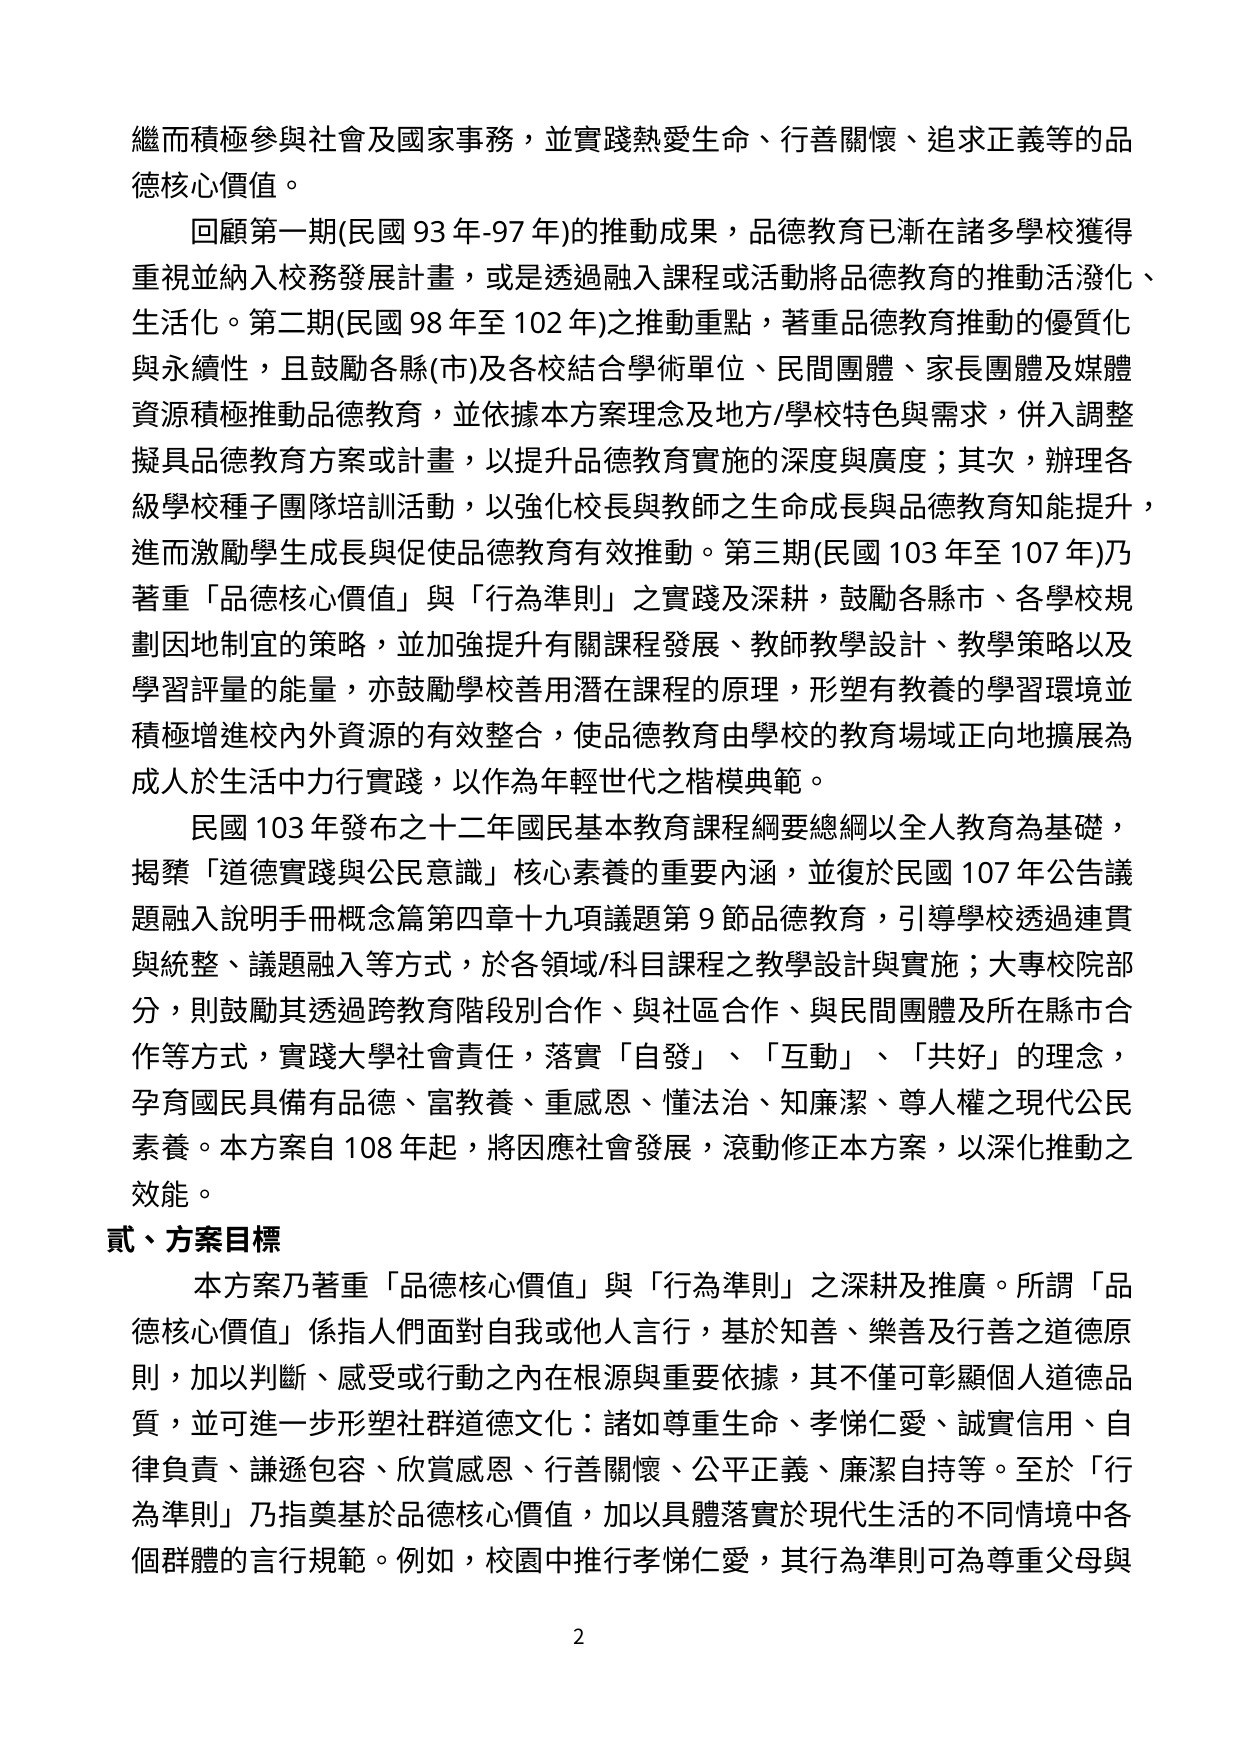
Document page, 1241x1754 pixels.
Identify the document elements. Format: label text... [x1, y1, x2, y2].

text 民國103年發布之十二年國民基本教育課程綱要總綱以全人教育為基礎，揭櫫「道德實踐與公民意識」核心素養的重要內涵，並復於民國107年公告議題融入說明手冊概念篇第四章十九項議題第9節品德教育，引導學校透過連貫與統整、議題融入等方式，於各領域/科目課程之教學設計與實施；大專校院部分，則鼓勵其透過跨教育階段別合作、與社區合作、與民間團體及所在縣市合作等方式，實踐大學社會責任，落實「自發」、「互動」、「共好」的理念，孕育國民具備有品德、富教養、重感恩、懂法治、知廉潔、尊人權之現代公民素養。本方案自108年起，將因應社會發展，滾動修正本方案，以深化推動之效能。 [131, 801, 1134, 1213]
text 本部為積極推動品德教育，前於民國93年訂頒「品德教育促進方案」(第一期)，實施期程為5年，自民國93年至民國97年，請各縣市及各校透過民主方式，以我國既有共同校訓與德目為基礎，並轉化當代新價值與思潮，鼓勵各級學校選定其品德核心價值，並制訂具體行為準則，進而融入學校正式課程與非正式課程活動內涵中，以發展具有特色且永續之品德教育校園文化；並於民國95年徵詢各界意見後，將原方案微幅修訂，督促各校將品德核心價值與其行為準則，融入相關學習領域及彈性學習節數中實施，並納入學期課程計畫中加以審慎規劃。另於98年12月4日修正頒布「品德教育促進方案」(第二期)，實施期程自98年至102年，以「多元教學方法、學校落實推動、教師典範學習，品德向下扎根；師生成長、家長參與、民間合作、全民普及」為重點。復於103年修正頒布「品德教育促進方案」(第三期)，著重「品德核心價值」與「行為準則」之實踐及深耕，鼓勵學生從「做中學，學中思」，以強化專業知識的應用與關懷利他價值的實踐，並結合品德教育相關課程，鼓勵各校透過有系統的設計、規劃、督導、省思及評量，以來達成設定的學習目標，促進學生的社會與公民責任、服務涵養、反思批判等能力，使學生具備主動的學習力，繼而積極參與社會及國家事務，並實踐熱愛生命、行善關懷、追求正義等的品德核心價值。 [131, 113, 1134, 205]
text 本方案乃著重「品德核心價值」與「行為準則」之深耕及推廣。所謂「品德核心價值」係指人們面對自我或他人言行，基於知善、樂善及行善之道德原則，加以判斷、感受或行動之內在根源與重要依據，其不僅可彰顯個人道德品質，並可進一步形塑社群道德文化：諸如尊重生命、孝悌仁愛、誠實信用、自律負責、謙遜包容、欣賞感恩、行善關懷、公平正義、廉潔自持等。至於「行為準則」乃指奠基於品德核心價值，加以具體落實於現代生活的不同情境中各個群體的言行規範。例如，校園中推行孝悌仁愛，其行為準則可為尊重父母與 [131, 1259, 1134, 1580]
text 回顧第一期(民國93年-97年)的推動成果，品德教育已漸在諸多學校獲得重視並納入校務發展計畫，或是透過融入課程或活動將品德教育的推動活潑化、生活化。第二期(民國98年至102年)之推動重點，著重品德教育推動的優質化與永續性，且鼓勵各縣(市)及各校結合學術單位、民間團體、家長團體及媒體資源積極推動品德教育，並依據本方案理念及地方/學校特色與需求，併入調整擬具品德教育方案或計畫，以提升品德教育實施的深度與廣度；其次，辦理各級學校種子團隊培訓活動，以強化校長與教師之生命成長與品德教育知能提升，進而激勵學生成長與促使品德教育有效推動。第三期(民國103年至107年)乃著重「品德核心價值」與「行為準則」之實踐及深耕，鼓勵各縣市、各學校規劃因地制宜的策略，並加強提升有關課程發展、教師教學設計、教學策略以及學習評量的能量，亦鼓勵學校善用潛在課程的原理，形塑有教養的學習環境並積極增進校內外資源的有效整合，使品德教育由學校的教育場域正向地擴展為成人於生活中力行實踐，以作為年輕世代之楷模典範。 [131, 205, 1134, 801]
text 貳、方案目標 [106, 1213, 1134, 1259]
